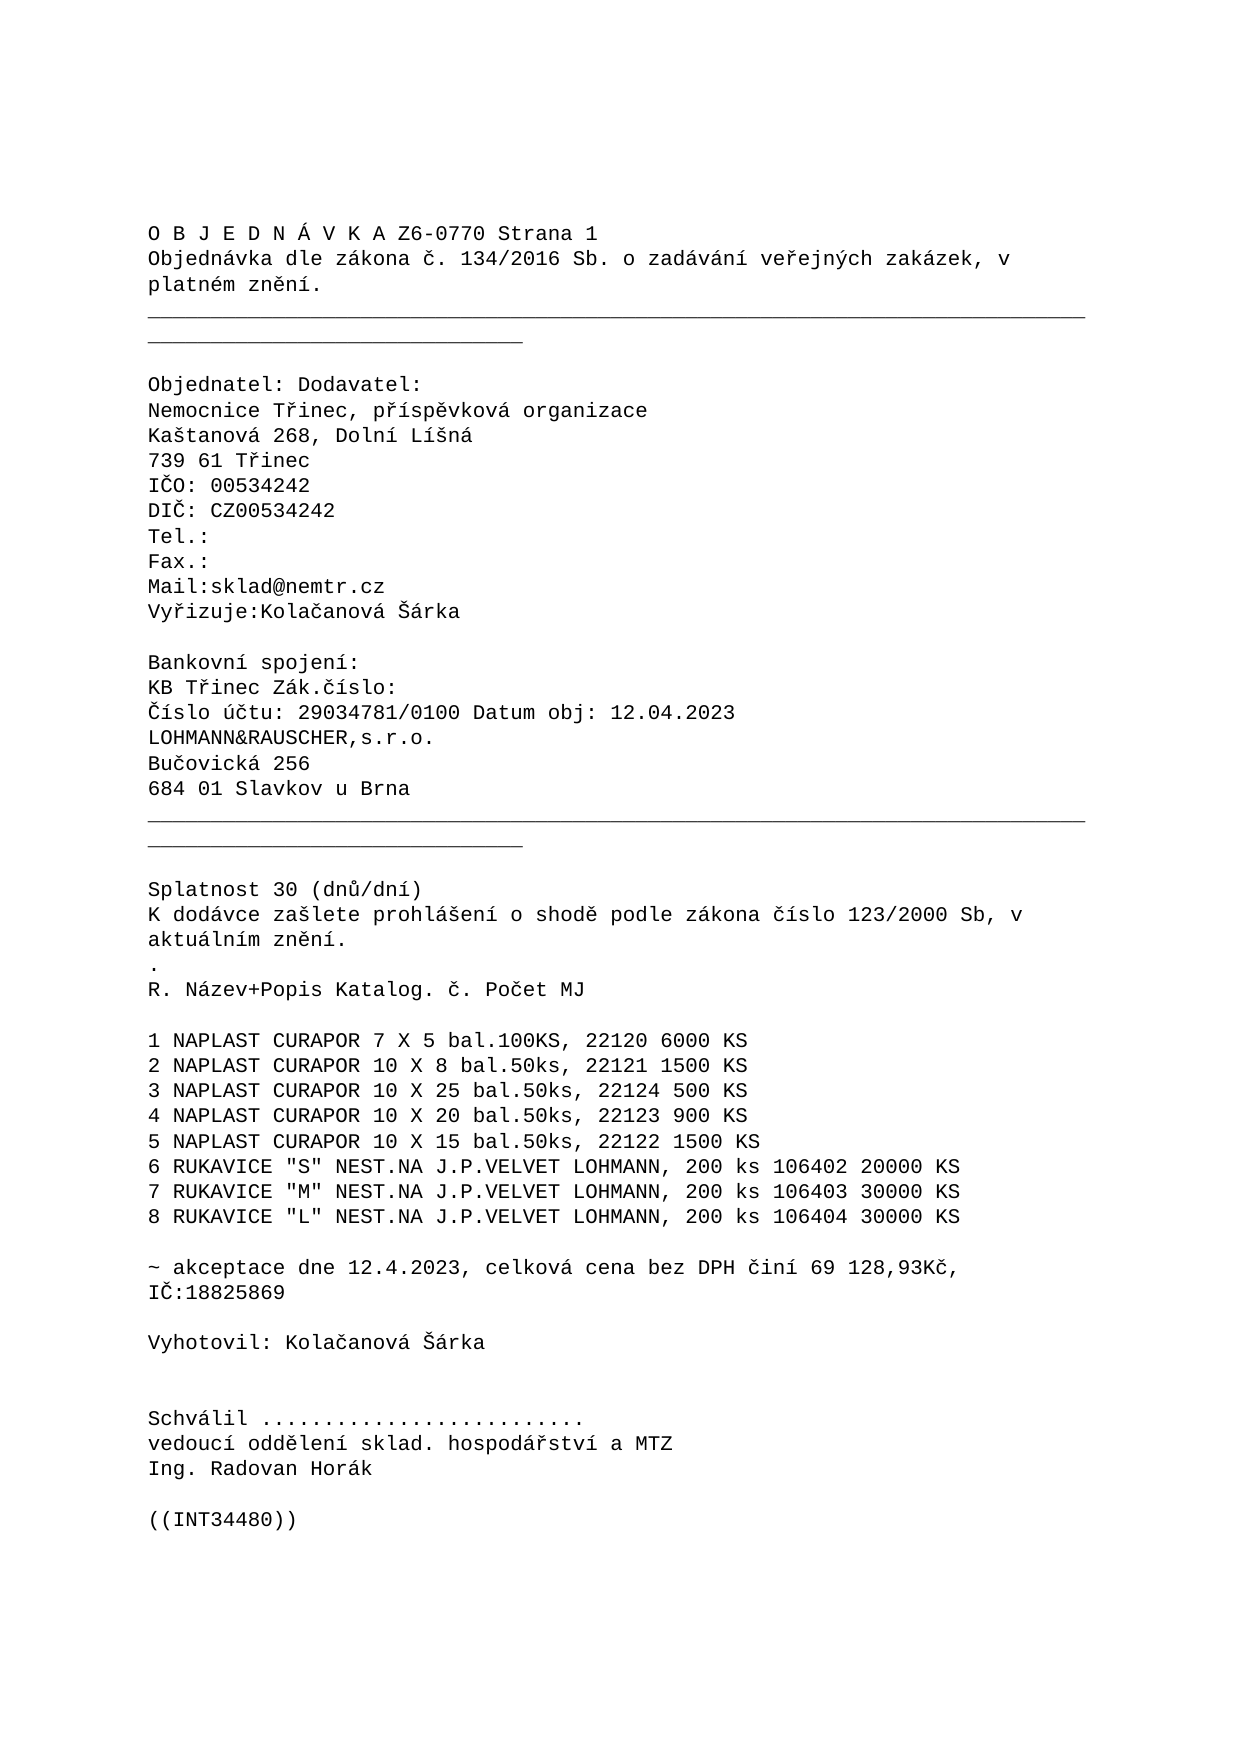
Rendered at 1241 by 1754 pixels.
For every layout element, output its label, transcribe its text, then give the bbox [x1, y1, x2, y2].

text O B J E D N Á V K A Z6-0770 Strana 1 Objednávka dle zákona č. 134/2016 Sb. o zadávání veřejných zakázek, v platném znění. _________________________________________________________________________________________________________ Objednatel: Dodavatel: Nemocnice Třinec, příspěvková organizace Kaštanová 268, Dolní Líšná 739 61 Třinec IČO: 00534242 DIČ: CZ00534242 Tel.: Fax.: Mail:sklad@nemtr.cz Vyřizuje:Kolačanová Šárka Bankovní spojení: KB Třinec Zák.číslo: Číslo účtu: 29034781/0100 Datum obj: 12.04.2023 LOHMANN&RAUSCHER,s.r.o. Bučovická 256 684 01 Slavkov u Brna _________________________________________________________________________________________________________ Splatnost 30 (dnů/dní) K dodávce zašlete prohlášení o shodě podle zákona číslo 123/2000 Sb, v aktuálním znění. . R. Název+Popis Katalog. č. Počet MJ 1 NAPLAST CURAPOR 7 X 5 bal.100KS, 22120 6000 KS 2 NAPLAST CURAPOR 10 X 8 bal.50ks, 22121 1500 KS 3 NAPLAST CURAPOR 10 X 25 bal.50ks, 22124 500 KS 4 NAPLAST CURAPOR 10 X 20 bal.50ks, 22123 900 KS 5 NAPLAST CURAPOR 10 X 15 bal.50ks, 22122 1500 KS 6 RUKAVICE "S" NEST.NA J.P.VELVET LOHMANN, 200 ks 106402 20000 KS 7 RUKAVICE "M" NEST.NA J.P.VELVET LOHMANN, 200 ks 106403 30000 KS 8 RUKAVICE "L" NEST.NA J.P.VELVET LOHMANN, 200 ks 106404 30000 KS ~ akceptace dne 12.4.2023, celková cena bez DPH činí 69 128,93Kč, IČ:18825869 Vyhotovil: Kolačanová Šárka Schválil .......................... vedoucí oddělení sklad. hospodářství a MTZ Ing. Radovan Horák ((INT34480)) [148, 148, 1093, 1532]
